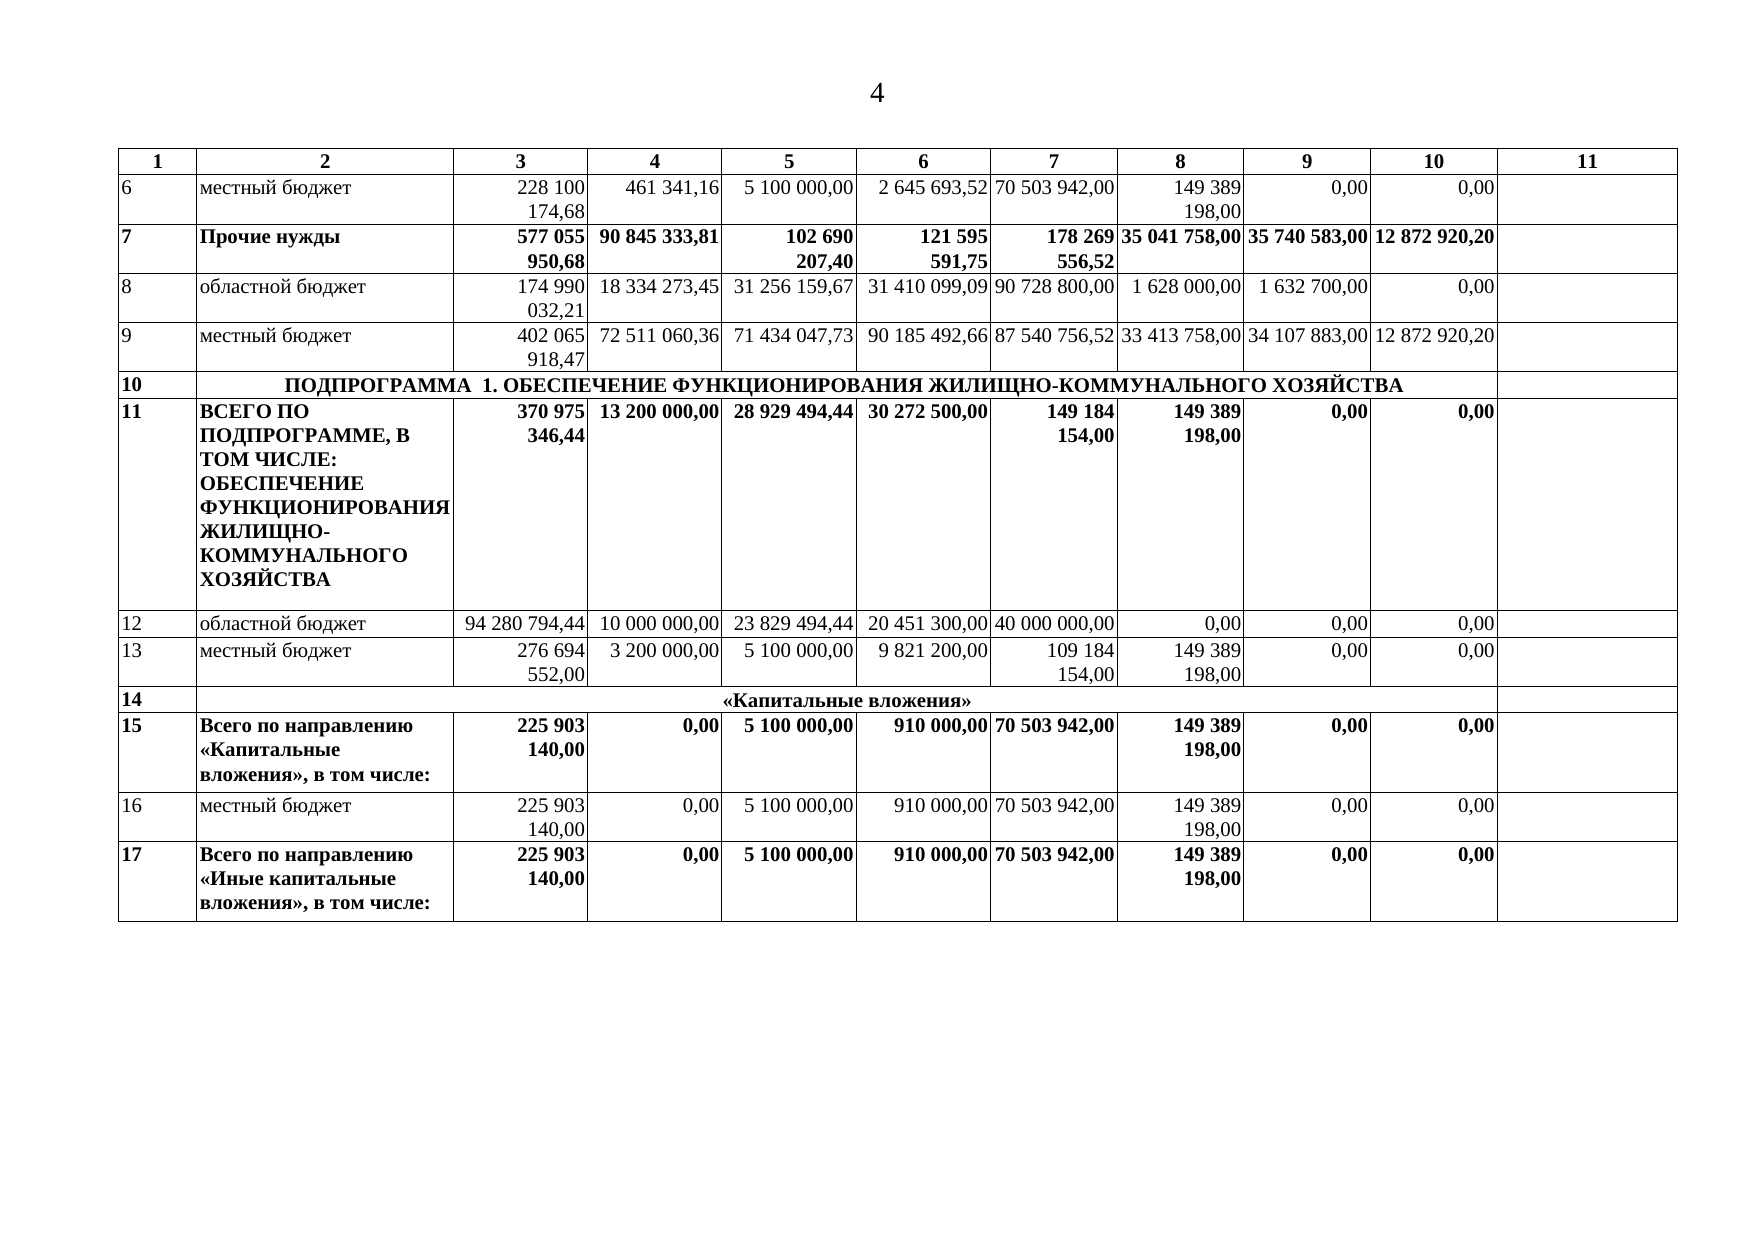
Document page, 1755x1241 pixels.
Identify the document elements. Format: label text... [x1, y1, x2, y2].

table_cell Всего по направлению «Капитальные вложения», в том числе: [197, 713, 453, 792]
table_cell 0,00 [1244, 611, 1370, 637]
table_cell 0,00 [1371, 842, 1497, 921]
table_cell 31 256 159,67 [722, 274, 856, 322]
table_cell 30 272 500,00 [857, 399, 990, 610]
table_cell 28 929 494,44 [722, 399, 856, 610]
table_cell 149 389 198,00 [1118, 638, 1243, 686]
table_cell 174 990 032,21 [454, 274, 587, 322]
table_cell 87 540 756,52 [991, 323, 1117, 371]
table_cell 225 903 140,00 [454, 842, 587, 921]
table_cell 14 [119, 687, 196, 712]
table_cell 0,00 [588, 842, 721, 921]
table_cell 910 000,00 [857, 793, 990, 841]
table_cell 577 055 950,68 [454, 225, 587, 273]
table_cell 11 [119, 399, 196, 610]
table_cell 0,00 [1244, 638, 1370, 686]
table_header 4 [588, 149, 721, 174]
table_cell 90 845 333,81 [588, 225, 721, 273]
table_header 11 [1498, 149, 1677, 174]
table_cell 10 000 000,00 [588, 611, 721, 637]
table_cell 3 200 000,00 [588, 638, 721, 686]
table_cell 70 503 942,00 [991, 842, 1117, 921]
table_cell 5 100 000,00 [722, 638, 856, 686]
table_cell 31 410 099,09 [857, 274, 990, 322]
table_cell 910 000,00 [857, 842, 990, 921]
table_cell 12 872 920,20 [1371, 225, 1497, 273]
table_cell 109 184 154,00 [991, 638, 1117, 686]
table_cell 0,00 [1371, 713, 1497, 792]
table_cell 7 [119, 225, 196, 273]
table_cell областной бюджет [197, 611, 453, 637]
table_cell 13 [119, 638, 196, 686]
table_cell ВСЕГО ПО ПОДПРОГРАММЕ, В ТОМ ЧИСЛЕ: ОБЕСПЕЧЕНИЕ ФУНКЦИОНИРОВАНИЯ ЖИЛИЩНО-КОММУНАЛЬНОГО ХОЗЯЙСТВА [197, 399, 453, 610]
table_cell 70 503 942,00 [991, 713, 1117, 792]
table_cell 0,00 [588, 713, 721, 792]
table_cell 18 334 273,45 [588, 274, 721, 322]
table_header 1 [119, 149, 196, 174]
table_cell 0,00 [1371, 793, 1497, 841]
table_cell 20 451 300,00 [857, 611, 990, 637]
table_cell 178 269 556,52 [991, 225, 1117, 273]
table_cell местный бюджет [197, 638, 453, 686]
table_header 6 [857, 149, 990, 174]
table_cell Всего по направлению «Иные капитальные вложения», в том числе: [197, 842, 453, 921]
table_cell 402 065 918,47 [454, 323, 587, 371]
table_cell 1 632 700,00 [1244, 274, 1370, 322]
table_cell 8 [119, 274, 196, 322]
table_header 5 [722, 149, 856, 174]
table_cell [1498, 225, 1677, 273]
table_cell [1498, 638, 1677, 686]
table_cell 0,00 [588, 793, 721, 841]
table_header 3 [454, 149, 587, 174]
table_cell 70 503 942,00 [991, 793, 1117, 841]
table_cell [1498, 399, 1677, 610]
table_cell 10 [119, 372, 196, 397]
table_cell 121 595 591,75 [857, 225, 990, 273]
table_cell 149 389 198,00 [1118, 793, 1243, 841]
table_cell [1498, 611, 1677, 637]
table_cell 35 041 758,00 [1118, 225, 1243, 273]
table_cell 6 [119, 175, 196, 223]
table_cell 90 185 492,66 [857, 323, 990, 371]
table_cell 94 280 794,44 [454, 611, 587, 637]
table_cell 12 [119, 611, 196, 637]
table_cell 0,00 [1371, 611, 1497, 637]
table_cell 0,00 [1244, 399, 1370, 610]
table_cell [1498, 793, 1677, 841]
table_cell 9 821 200,00 [857, 638, 990, 686]
table_cell 71 434 047,73 [722, 323, 856, 371]
table_cell 225 903 140,00 [454, 713, 587, 792]
table_cell 33 413 758,00 [1118, 323, 1243, 371]
table_cell 12 872 920,20 [1371, 323, 1497, 371]
table_header 7 [991, 149, 1117, 174]
table_cell 102 690 207,40 [722, 225, 856, 273]
table_cell 0,00 [1371, 638, 1497, 686]
table_cell 0,00 [1244, 842, 1370, 921]
table_cell [1498, 842, 1677, 921]
table_cell 17 [119, 842, 196, 921]
table_cell [1498, 372, 1677, 397]
table_cell 15 [119, 713, 196, 792]
table_cell «Капитальные вложения» [197, 687, 1497, 712]
table_cell 0,00 [1371, 399, 1497, 610]
table_cell 34 107 883,00 [1244, 323, 1370, 371]
table_cell местный бюджет [197, 175, 453, 223]
table_cell 910 000,00 [857, 713, 990, 792]
table_cell 5 100 000,00 [722, 842, 856, 921]
table_cell Прочие нужды [197, 225, 453, 273]
table_cell 5 100 000,00 [722, 175, 856, 223]
table_cell 90 728 800,00 [991, 274, 1117, 322]
table_cell 35 740 583,00 [1244, 225, 1370, 273]
table_cell 149 389 198,00 [1118, 713, 1243, 792]
table_cell 276 694 552,00 [454, 638, 587, 686]
table_cell 5 100 000,00 [722, 793, 856, 841]
table_cell местный бюджет [197, 323, 453, 371]
table_cell 0,00 [1371, 274, 1497, 322]
table_cell 370 975 346,44 [454, 399, 587, 610]
table_cell [1498, 175, 1677, 223]
table_cell 149 389 198,00 [1118, 399, 1243, 610]
table_cell 228 100 174,68 [454, 175, 587, 223]
table_header 10 [1371, 149, 1497, 174]
table_cell 16 [119, 793, 196, 841]
table_header 2 [197, 149, 453, 174]
table_cell 70 503 942,00 [991, 175, 1117, 223]
table_cell 149 389 198,00 [1118, 842, 1243, 921]
table_cell [1498, 274, 1677, 322]
table_cell 9 [119, 323, 196, 371]
table_cell областной бюджет [197, 274, 453, 322]
table_cell [1498, 323, 1677, 371]
table_header 9 [1244, 149, 1370, 174]
table_cell 5 100 000,00 [722, 713, 856, 792]
table_cell 225 903 140,00 [454, 793, 587, 841]
table_header 8 [1118, 149, 1243, 174]
table_cell 0,00 [1118, 611, 1243, 637]
table_cell 72 511 060,36 [588, 323, 721, 371]
table_cell 149 389 198,00 [1118, 175, 1243, 223]
table_cell 0,00 [1244, 793, 1370, 841]
table_cell 0,00 [1244, 713, 1370, 792]
table_cell 23 829 494,44 [722, 611, 856, 637]
table_cell 0,00 [1244, 175, 1370, 223]
table_cell 1 628 000,00 [1118, 274, 1243, 322]
table_cell 13 200 000,00 [588, 399, 721, 610]
table_cell 149 184 154,00 [991, 399, 1117, 610]
table_cell 0,00 [1371, 175, 1497, 223]
table_cell 40 000 000,00 [991, 611, 1117, 637]
table_cell 2 645 693,52 [857, 175, 990, 223]
table_cell местный бюджет [197, 793, 453, 841]
table_cell ПОДПРОГРАММА 1. ОБЕСПЕЧЕНИЕ ФУНКЦИОНИРОВАНИЯ ЖИЛИЩНО-КОММУНАЛЬНОГО ХОЗЯЙСТВА [197, 372, 1497, 397]
table_cell [1498, 687, 1677, 712]
table_cell [1498, 713, 1677, 792]
table_cell 461 341,16 [588, 175, 721, 223]
